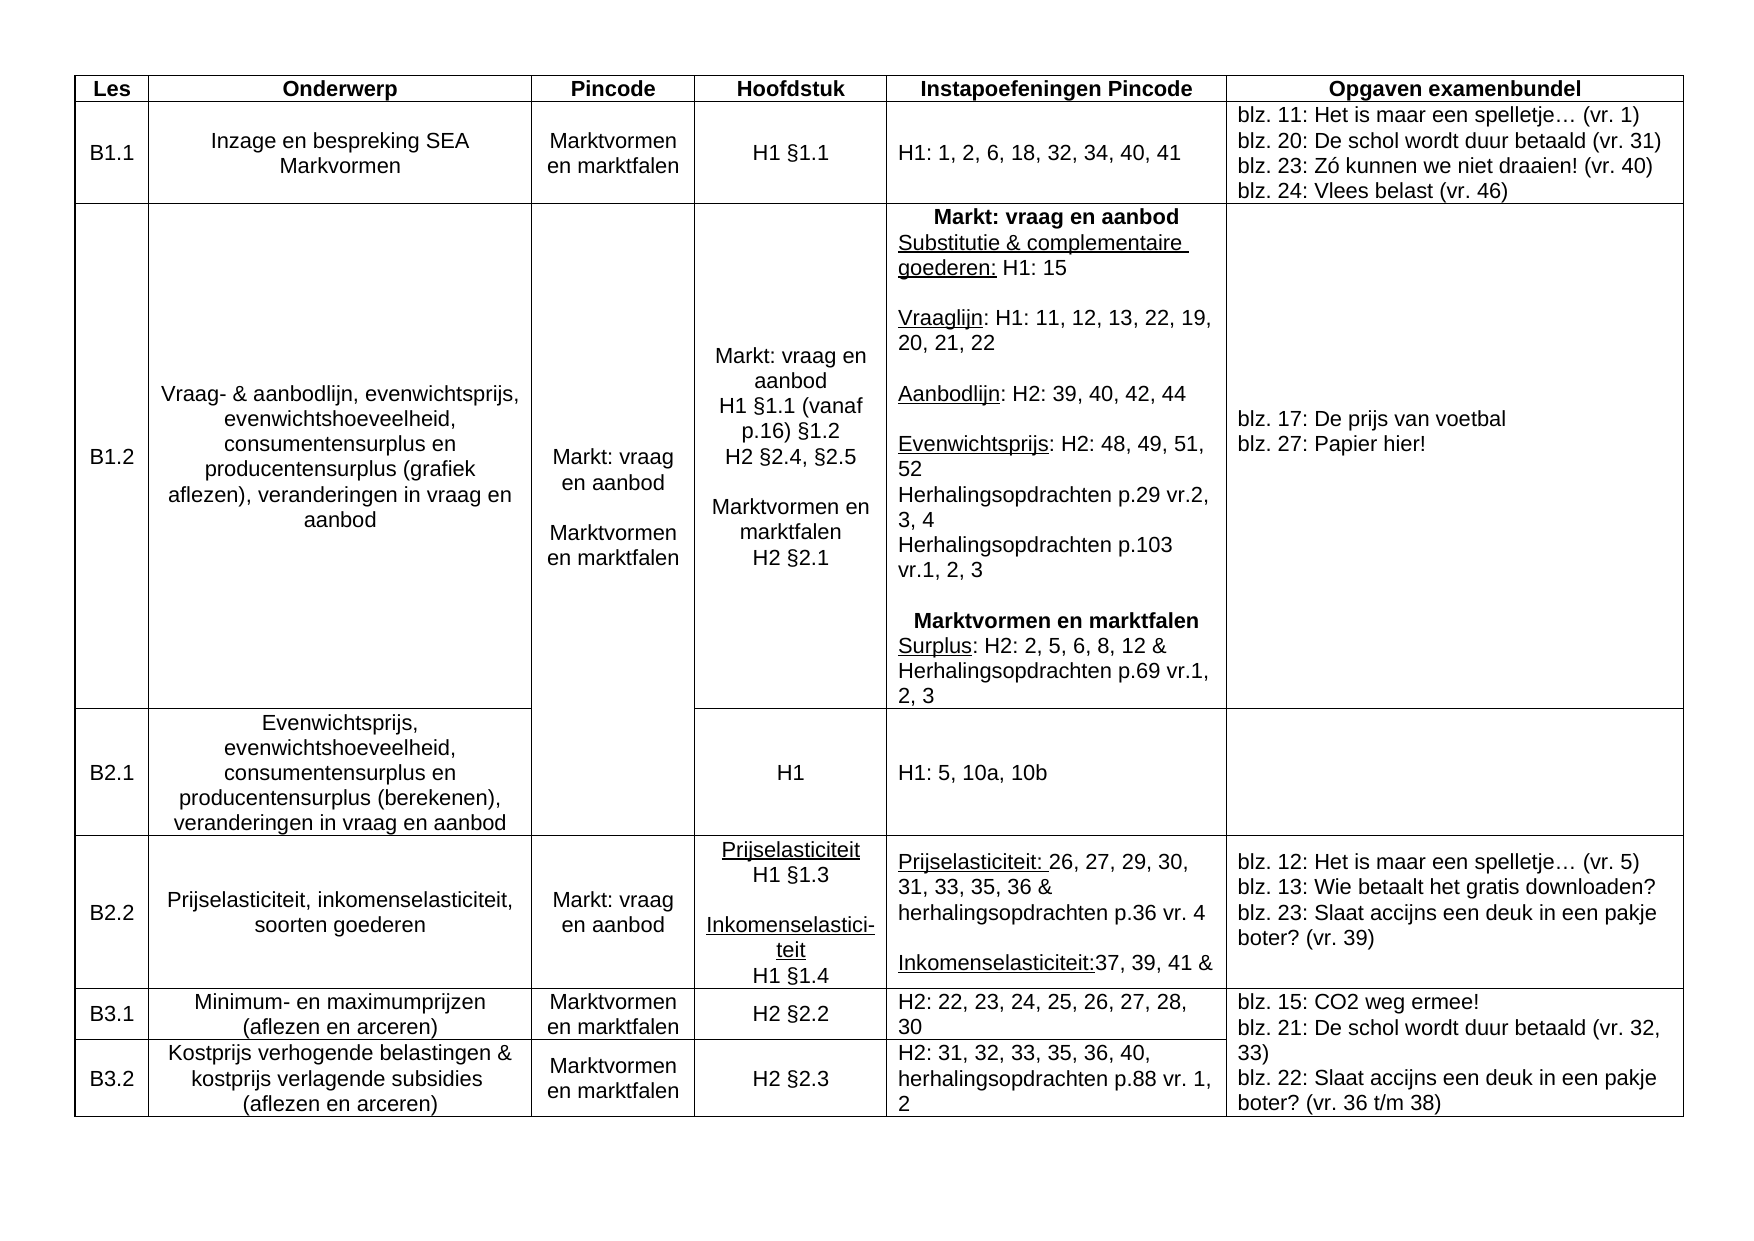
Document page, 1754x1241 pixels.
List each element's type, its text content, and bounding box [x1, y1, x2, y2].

table_cell Prijselasticiteit H1 §1.3 Inkomenselastici-teit H1 §1.4 [695, 836, 886, 988]
table_cell B1.1 [76, 102, 148, 203]
table_cell H2 §2.3 [695, 1040, 886, 1116]
table_cell Marktvormen en marktfalen [532, 989, 694, 1039]
table_cell Markt: vraag en aanbod [532, 836, 694, 988]
table_cell Marktvormen en marktfalen [532, 102, 694, 203]
table_cell Markt: vraag en aanbod H1 §1.1 (vanaf p.16) §1.2 H2 §2.4, §2.5 Marktvormen en marktfalen H2 §2.1 [695, 204, 886, 708]
table_header Pincode [532, 76, 694, 101]
table_cell blz. 11: Het is maar een spelletje… (vr. 1) blz. 20: De schol wordt duur betaald (vr. 31) blz. 23: Zó kunnen we niet draaien! (vr. 40) blz. 24: Vlees belast (vr. 46) [1227, 102, 1683, 203]
table_cell H2: 22, 23, 24, 25, 26, 27, 28, 30 [887, 989, 1226, 1039]
table_cell Kostprijs verhogende belastingen & kostprijs verlagende subsidies (aflezen en arceren) [149, 1040, 531, 1116]
table_cell B2.1 [76, 709, 148, 835]
table_header Instapoefeningen Pincode [887, 76, 1226, 101]
table_header Opgaven examenbundel [1227, 76, 1683, 101]
table_cell blz. 15: CO2 weg ermee! blz. 21: De schol wordt duur betaald (vr. 32, 33) blz. 22: Slaat accijns een deuk in een pakje boter? (vr. 36 t/m 38) [1227, 989, 1683, 1116]
table_cell Marktvormen en marktfalen [532, 1040, 694, 1116]
table_cell blz. 12: Het is maar een spelletje… (vr. 5) blz. 13: Wie betaalt het gratis downloaden? blz. 23: Slaat accijns een deuk in een pakje boter? (vr. 39) [1227, 836, 1683, 988]
table_cell H1 §1.1 [695, 102, 886, 203]
table_header Les [76, 76, 148, 101]
table_cell B1.2 [76, 204, 148, 708]
table_cell H2: 31, 32, 33, 35, 36, 40, herhalingsopdrachten p.88 vr. 1, 2 [887, 1040, 1226, 1116]
table_cell Prijselasticiteit, inkomenselasticiteit, soorten goederen [149, 836, 531, 988]
table_cell Vraag- & aanbodlijn, evenwichtsprijs, evenwichtshoeveelheid, consumentensurplus en producentensurplus (grafiek aflezen), veranderingen in vraag en aanbod [149, 204, 531, 708]
table_cell Evenwichtsprijs, evenwichtshoeveelheid, consumentensurplus en producentensurplus (berekenen), veranderingen in vraag en aanbod [149, 709, 531, 835]
table_header Hoofdstuk [695, 76, 886, 101]
table_cell Inzage en bespreking SEA Markvormen [149, 102, 531, 203]
table_cell H1: 5, 10a, 10b [887, 709, 1226, 835]
table_cell [1227, 709, 1683, 835]
table_cell Minimum- en maximumprijzen (aflezen en arceren) [149, 989, 531, 1039]
table_cell H2 §2.2 [695, 989, 886, 1039]
table_cell blz. 17: De prijs van voetbal blz. 27: Papier hier! [1227, 204, 1683, 708]
table_cell H1: 1, 2, 6, 18, 32, 34, 40, 41 [887, 102, 1226, 203]
table_cell H1 [695, 709, 886, 835]
table_cell B2.2 [76, 836, 148, 988]
table_cell Markt: vraag en aanbod Marktvormen en marktfalen [532, 204, 694, 835]
table_cell Prijselasticiteit: 26, 27, 29, 30, 31, 33, 35, 36 & herhalingsopdrachten p.36 vr. 4 Inkomenselasticiteit:37, 39, 41 & [887, 836, 1226, 988]
table_header Onderwerp [149, 76, 531, 101]
table_cell B3.1 [76, 989, 148, 1039]
table_cell Markt: vraag en aanbod Substitutie & complementaire goederen: H1: 15 Vraaglijn: H1: 11, 12, 13, 22, 19, 20, 21, 22 Aanbodlijn: H2: 39, 40, 42, 44 Evenwichtsprijs: H2: 48, 49, 51, 52 Herhalingsopdrachten p.29 vr.2, 3, 4 Herhalingsopdrachten p.103 vr.1, 2, 3 Marktvormen en marktfalen Surplus: H2: 2, 5, 6, 8, 12 & Herhalingsopdrachten p.69 vr.1, 2, 3 [887, 204, 1226, 708]
table_cell B3.2 [76, 1040, 148, 1116]
